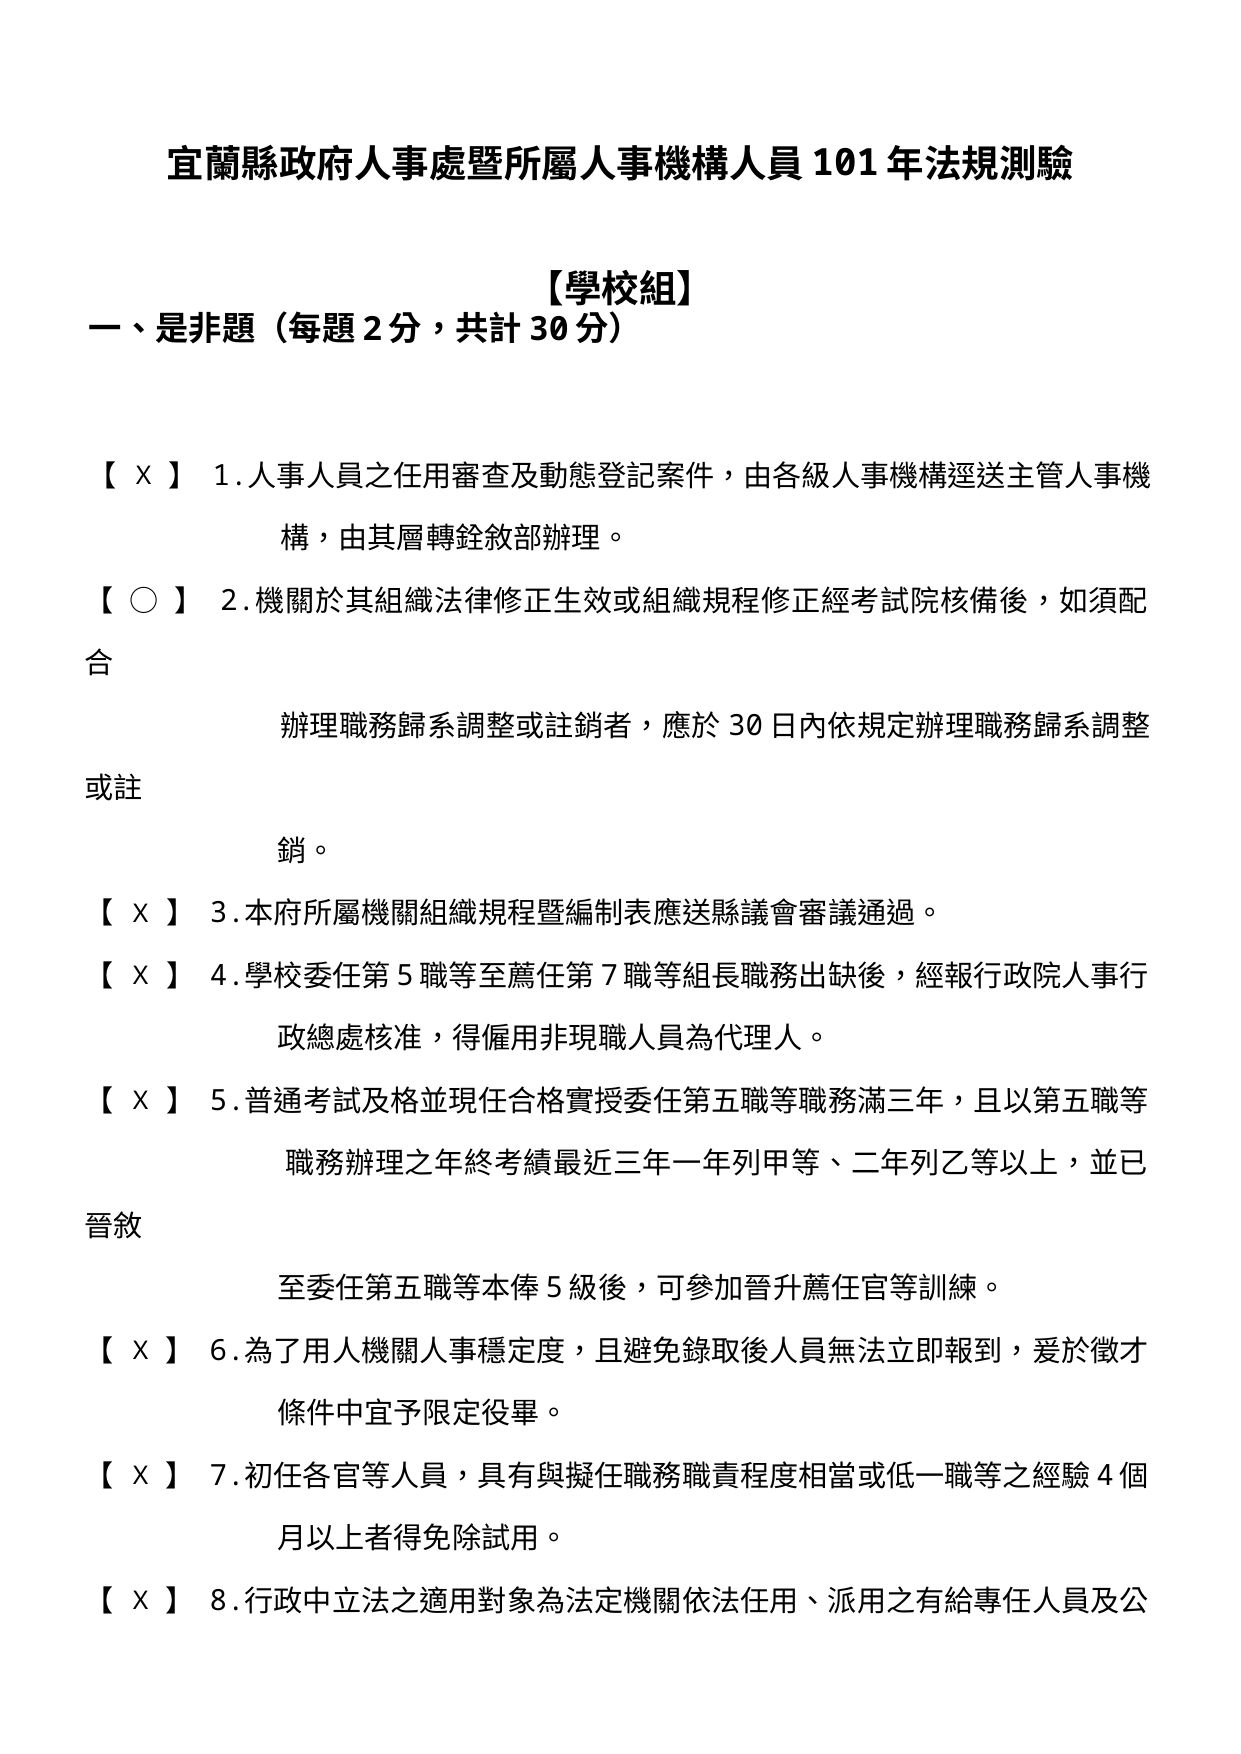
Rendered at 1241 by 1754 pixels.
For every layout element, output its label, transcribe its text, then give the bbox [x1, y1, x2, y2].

text 【 Ｘ 】 8.行政中立法之適用對象為法定機關依法任用、派用之有給專任人員及公 [84, 1557, 1152, 1619]
text 職務辦理之年終考績最近三年一年列甲等、二年列乙等以上，並已晉敘 [84, 1119, 1152, 1244]
text 政總處核准，得僱用非現職人員為代理人。 [84, 994, 1152, 1057]
text 【 ○ 】 2.機關於其組織法律修正生效或組織規程修正經考試院核備後，如須配合 [84, 557, 1152, 682]
text 一、是非題（每題2分，共計30分） [89, 307, 1152, 349]
text 【 Ｘ 】 6.為了用人機關人事穩定度，且避免錄取後人員無法立即報到，爰於徵才 [84, 1307, 1152, 1369]
text 【 Ｘ 】 4.學校委任第5職等至薦任第7職等組長職務出缺後，經報行政院人事行 [84, 932, 1152, 994]
text 【 Ｘ 】 1.人事人員之任用審查及動態登記案件，由各級人事機構逕送主管人事機 [87, 432, 1152, 494]
text 銷。 [84, 807, 1152, 869]
text 宜蘭縣政府人事處暨所屬人事機構人員101年法規測驗 [89, 119, 1152, 182]
text 【 Ｘ 】 3.本府所屬機關組織規程暨編制表應送縣議會審議通過。 [84, 869, 1152, 932]
text 【 Ｘ 】 7.初任各官等人員，具有與擬任職務職責程度相當或低一職等之經驗4個 [84, 1432, 1152, 1494]
text 【學校組】 [89, 244, 1152, 307]
text 構，由其層轉銓敘部辦理。 [87, 494, 1152, 557]
text 月以上者得免除試用。 [84, 1494, 1152, 1557]
text 條件中宜予限定役畢。 [84, 1369, 1152, 1432]
text 至委任第五職等本俸5級後，可參加晉升薦任官等訓練。 [84, 1244, 1152, 1307]
text 【 Ｘ 】 5.普通考試及格並現任合格實授委任第五職等職務滿三年，且以第五職等 [84, 1057, 1152, 1119]
text 辦理職務歸系調整或註銷者，應於30日內依規定辦理職務歸系調整或註 [84, 682, 1152, 807]
